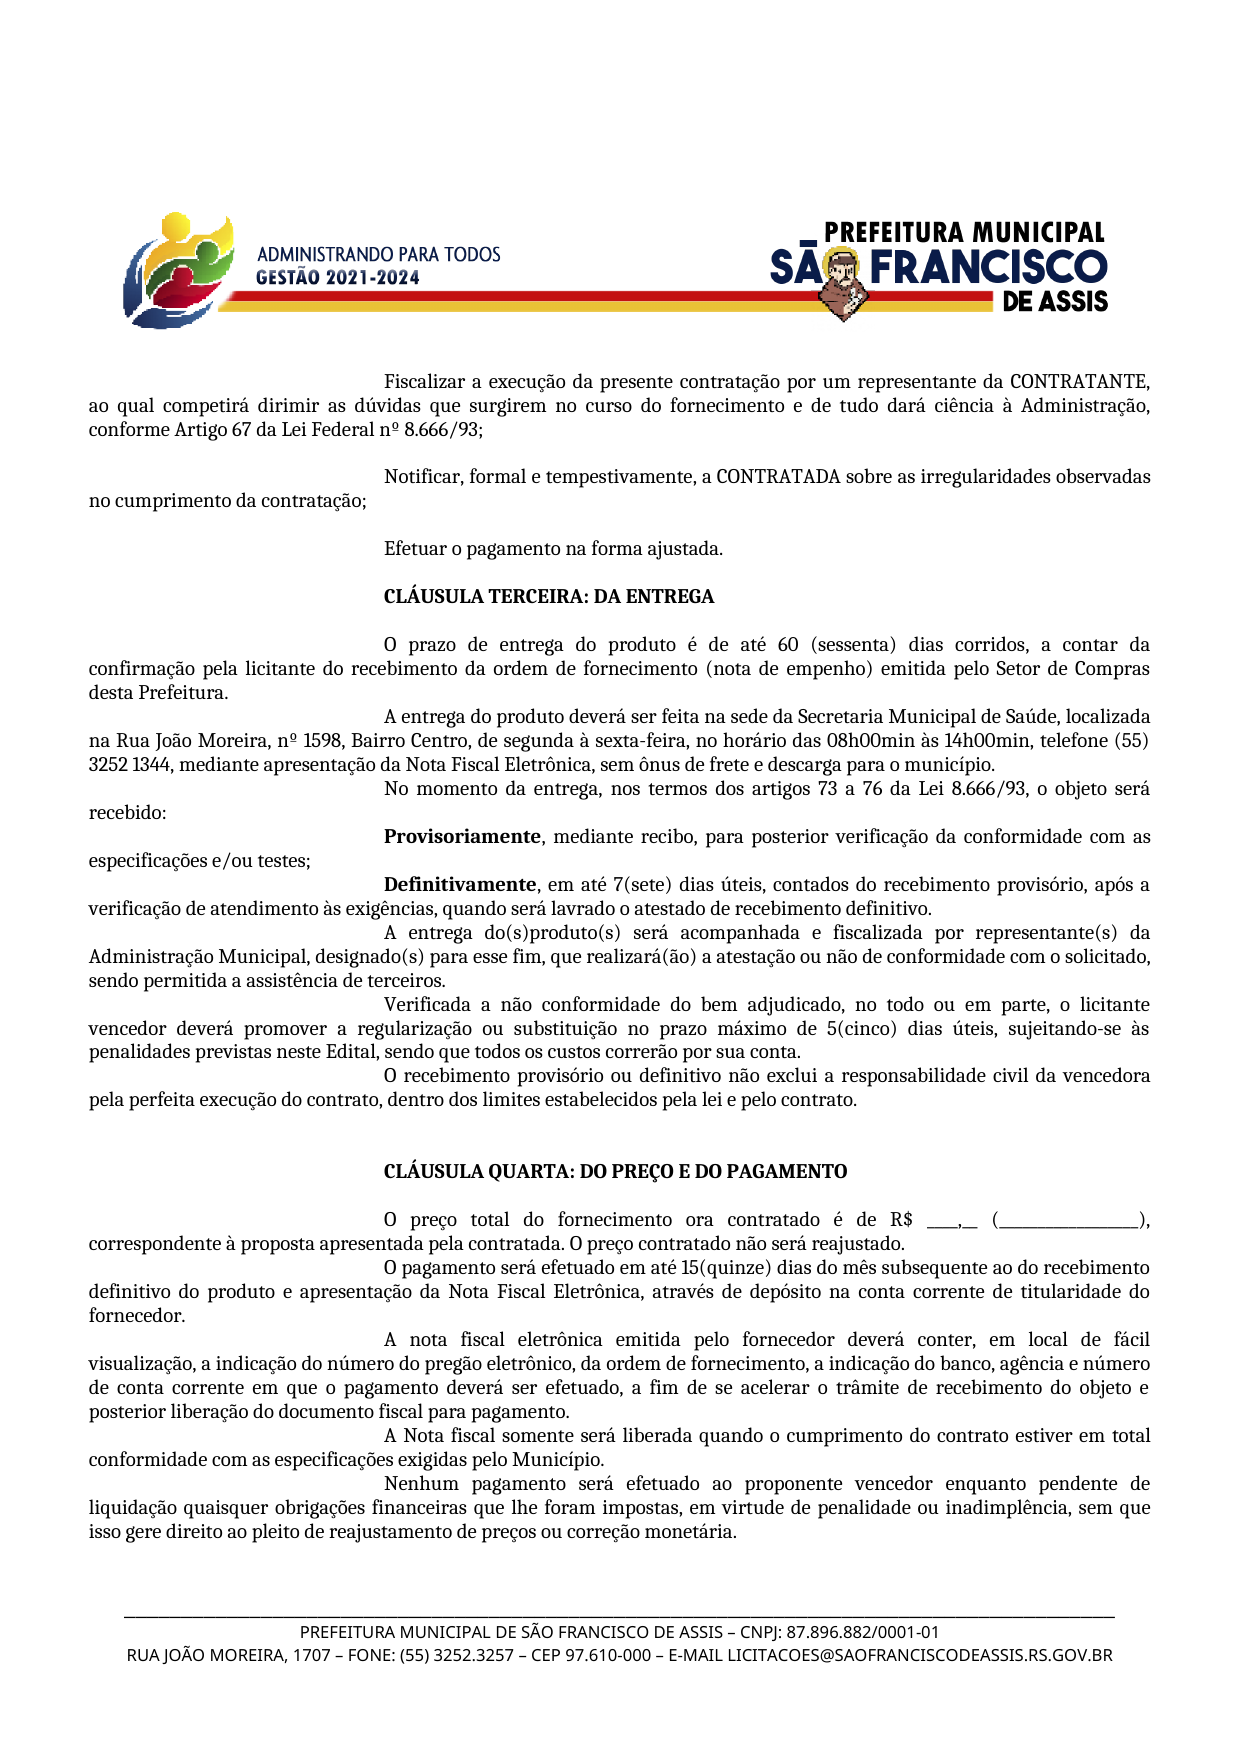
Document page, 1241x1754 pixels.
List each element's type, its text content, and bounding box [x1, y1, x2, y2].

text CLÁUSULA TERCEIRA: DA ENTREGA [89, 585, 1152, 609]
text CLÁUSULA QUARTA: DO PREÇO E DO PAGAMENTO [89, 1160, 1152, 1184]
text O prazo de entrega do produto é de até 60 (sessenta) dias corridos, a contar da confirmação pela licitante do recebimento da ordem de fornecimento (nota de empenho) emitida pelo Setor de Compras desta Prefeitura. [89, 633, 1152, 705]
text A entrega do(s)produto(s) será acompanhada e fiscalizada por representante(s) da Administração Municipal, designado(s) para esse fim, que realizará(ão) a atestação ou não de conformidade com o solicitado, sendo permitida a assistência de terceiros. [89, 920, 1152, 992]
text Fiscalizar a execução da presente contratação por um representante da CONTRATANTE, ao qual competirá dirimir as dúvidas que surgirem no curso do fornecimento e de tudo dará ciência à Administração, conforme Artigo 67 da Lei Federal nº 8.666/93; [89, 369, 1152, 441]
text Efetuar o pagamento na forma ajustada. [89, 537, 1152, 561]
text A Nota fiscal somente será liberada quando o cumprimento do contrato estiver em total conformidade com as especificações exigidas pelo Município. [89, 1423, 1152, 1471]
text No momento da entrega, nos termos dos artigos 73 a 76 da Lei 8.666/93, o objeto será recebido: [89, 777, 1152, 824]
text Definitivamente, em até 7(sete) dias úteis, contados do recebimento provisório, após a verificação de atendimento às exigências, quando será lavrado o atestado de recebimento definitivo. [89, 872, 1152, 920]
text O recebimento provisório ou definitivo não exclui a responsabilidade civil da vencedora pela perfeita execução do contrato, dentro dos limites estabelecidos pela lei e pelo contrato. [89, 1064, 1152, 1112]
text O pagamento será efetuado em até 15(quinze) dias do mês subsequente ao do recebimento definitivo do produto e apresentação da Nota Fiscal Eletrônica, através de depósito na conta corrente de titularidade do fornecedor. [89, 1256, 1152, 1328]
text A nota fiscal eletrônica emitida pelo fornecedor deverá conter, em local de fácil visualização, a indicação do número do pregão eletrônico, da ordem de fornecimento, a indicação do banco, agência e número de conta corrente em que o pagamento deverá ser efetuado, a fim de se acelerar o trâmite de recebimento do objeto e posterior liberação do documento fiscal para pagamento. [89, 1328, 1152, 1423]
text Verificada a não conformidade do bem adjudicado, no todo ou em parte, o licitante vencedor deverá promover a regularização ou substituição no prazo máximo de 5(cinco) dias úteis, sujeitando-se às penalidades previstas neste Edital, sendo que todos os custos correrão por sua conta. [89, 992, 1152, 1064]
text A entrega do produto deverá ser feita na sede da Secretaria Municipal de Saúde, localizada na Rua João Moreira, nº 1598, Bairro Centro, de segunda à sexta-feira, no horário das 08h00min às 14h00min, telefone (55) 3252 1344, mediante apresentação da Nota Fiscal Eletrônica, sem ônus de frete e descarga para o município. [89, 705, 1152, 777]
text Nenhum pagamento será efetuado ao proponente vencedor enquanto pendente de liquidação quaisquer obrigações financeiras que lhe foram impostas, em virtude de penalidade ou inadimplência, sem que isso gere direito ao pleito de reajustamento de preços ou correção monetária. [89, 1471, 1152, 1543]
text Notificar, formal e tempestivamente, a CONTRATADA sobre as irregularidades observadas no cumprimento da contratação; [89, 465, 1152, 513]
text Provisoriamente, mediante recibo, para posterior verificação da conformidade com as especificações e/ou testes; [89, 824, 1152, 872]
text O preço total do fornecimento ora contratado é de R$ ____,__ (__________________), correspondente à proposta apresentada pela contratada. O preço contratado não será reajustado. [89, 1208, 1152, 1256]
